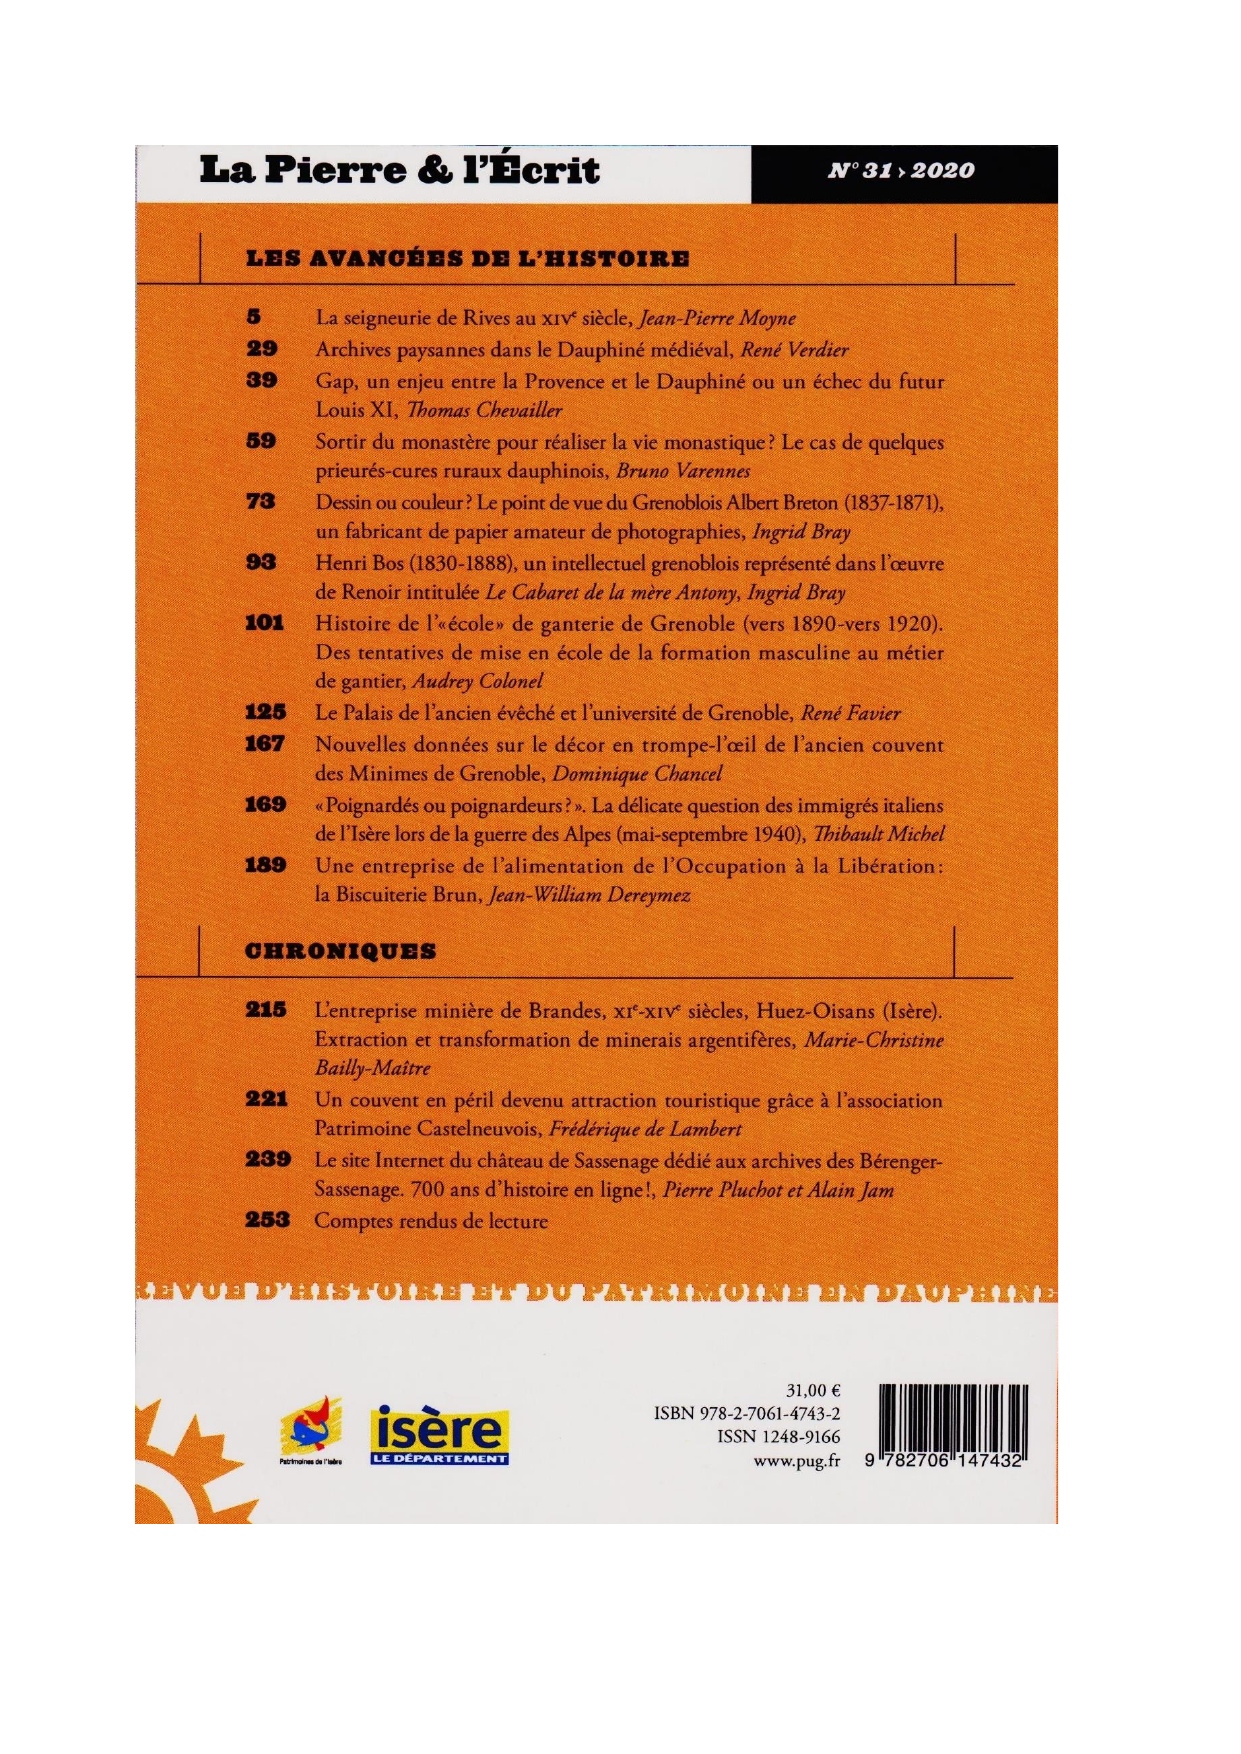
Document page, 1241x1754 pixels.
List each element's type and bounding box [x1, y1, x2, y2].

picture [135, 145, 1059, 1524]
